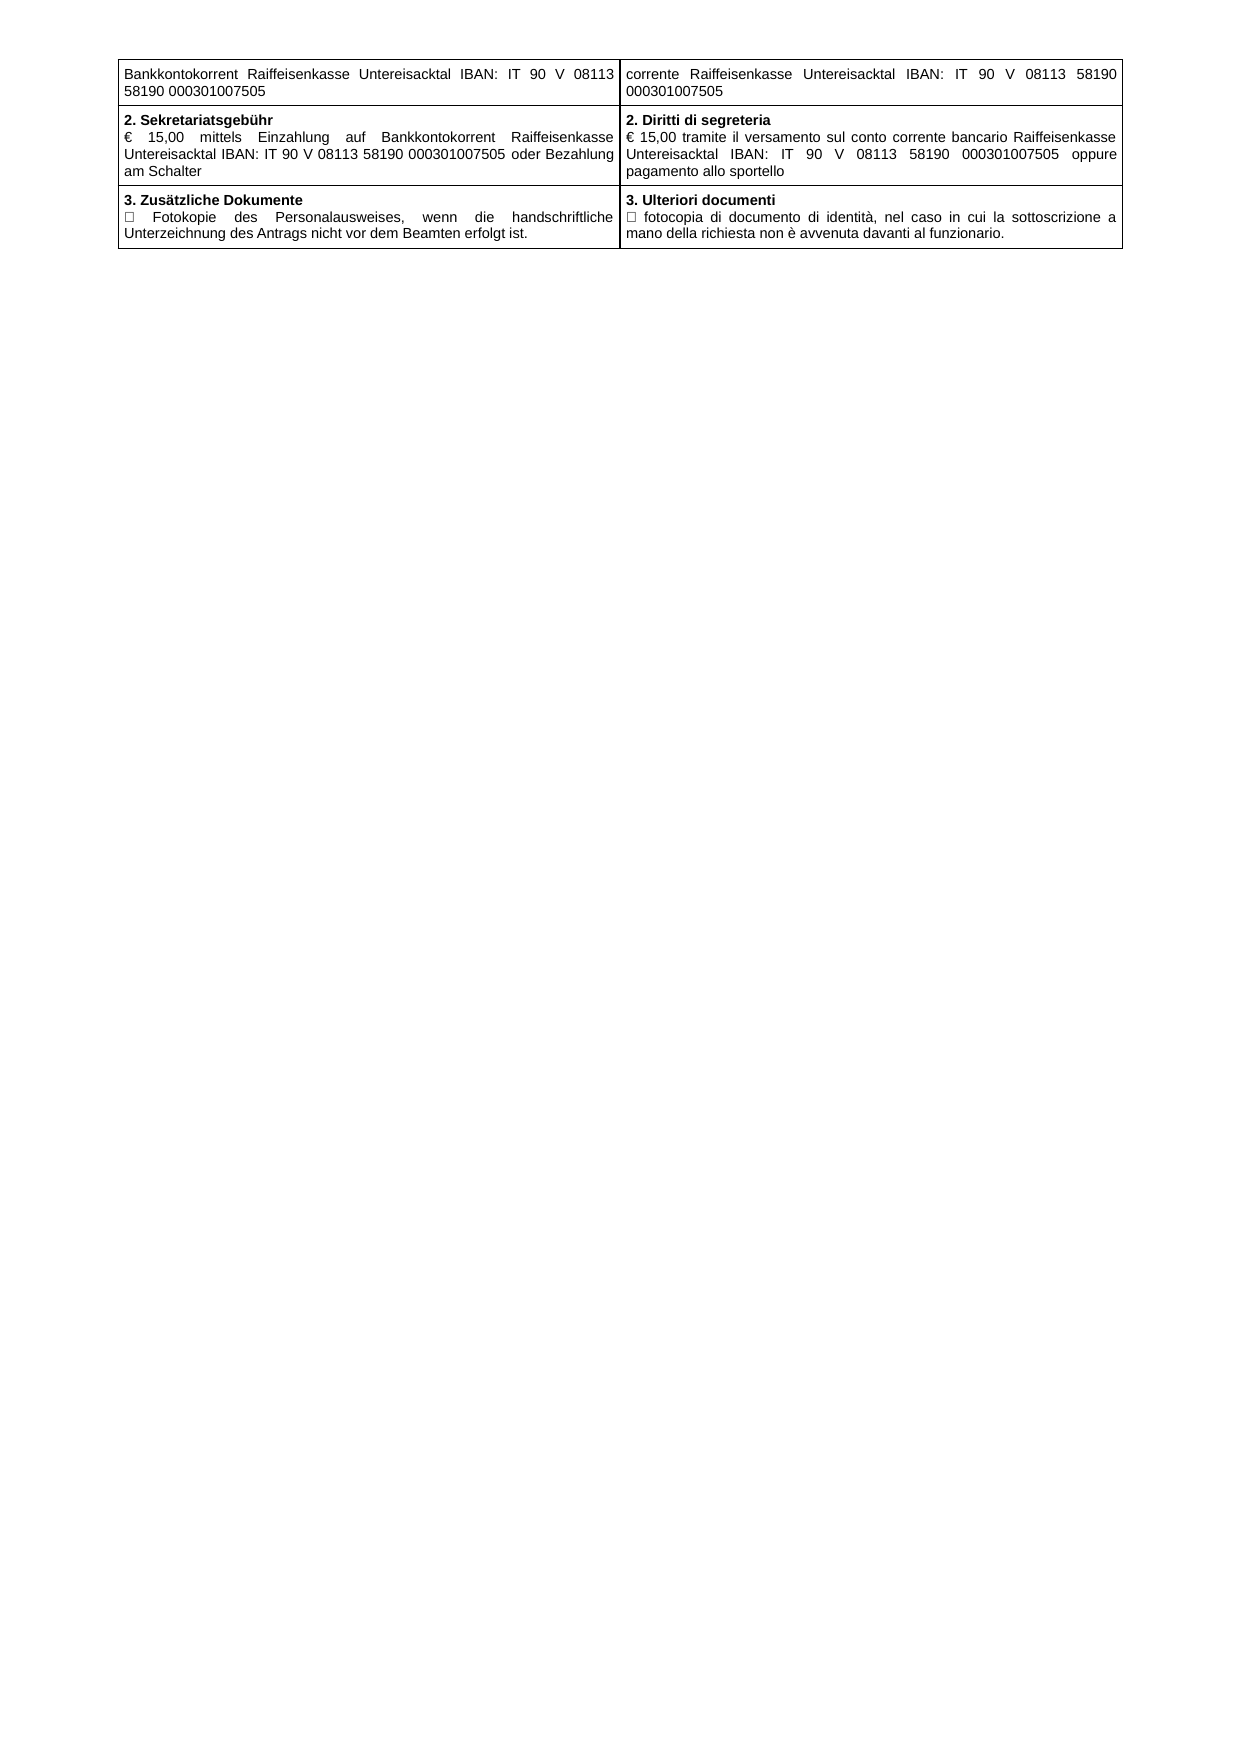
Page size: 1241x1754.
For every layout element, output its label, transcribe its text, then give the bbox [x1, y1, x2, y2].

table_cell 3. Zusätzliche Dokumente  Fotokopie des Personalausweises, wenn die handschriftliche Unterzeichnung des Antrags nicht vor dem Beamten erfolgt ist. [119, 186, 619, 247]
table_cell corrente Raiffeisenkasse Untereisacktal IBAN: IT 90 V 08113 58190 000301007505 [621, 60, 1122, 105]
table_cell Bankkontokorrent Raiffeisenkasse Untereisacktal IBAN: IT 90 V 08113 58190 000301007505 [119, 60, 619, 105]
table_cell 3. Ulteriori documenti  fotocopia di documento di identità, nel caso in cui la sottoscrizione a mano della richiesta non è avvenuta davanti al funzionario. [621, 186, 1122, 247]
table_cell 2. Diritti di segreteria € 15,00 tramite il versamento sul conto corrente bancario Raiffeisenkasse Untereisacktal IBAN: IT 90 V 08113 58190 000301007505 oppure pagamento allo sportello [621, 106, 1122, 185]
table_cell 2. Sekretariatsgebühr € 15,00 mittels Einzahlung auf Bankkontokorrent Raiffeisenkasse Untereisacktal IBAN: IT 90 V 08113 58190 000301007505 oder Bezahlung am Schalter [119, 106, 619, 185]
